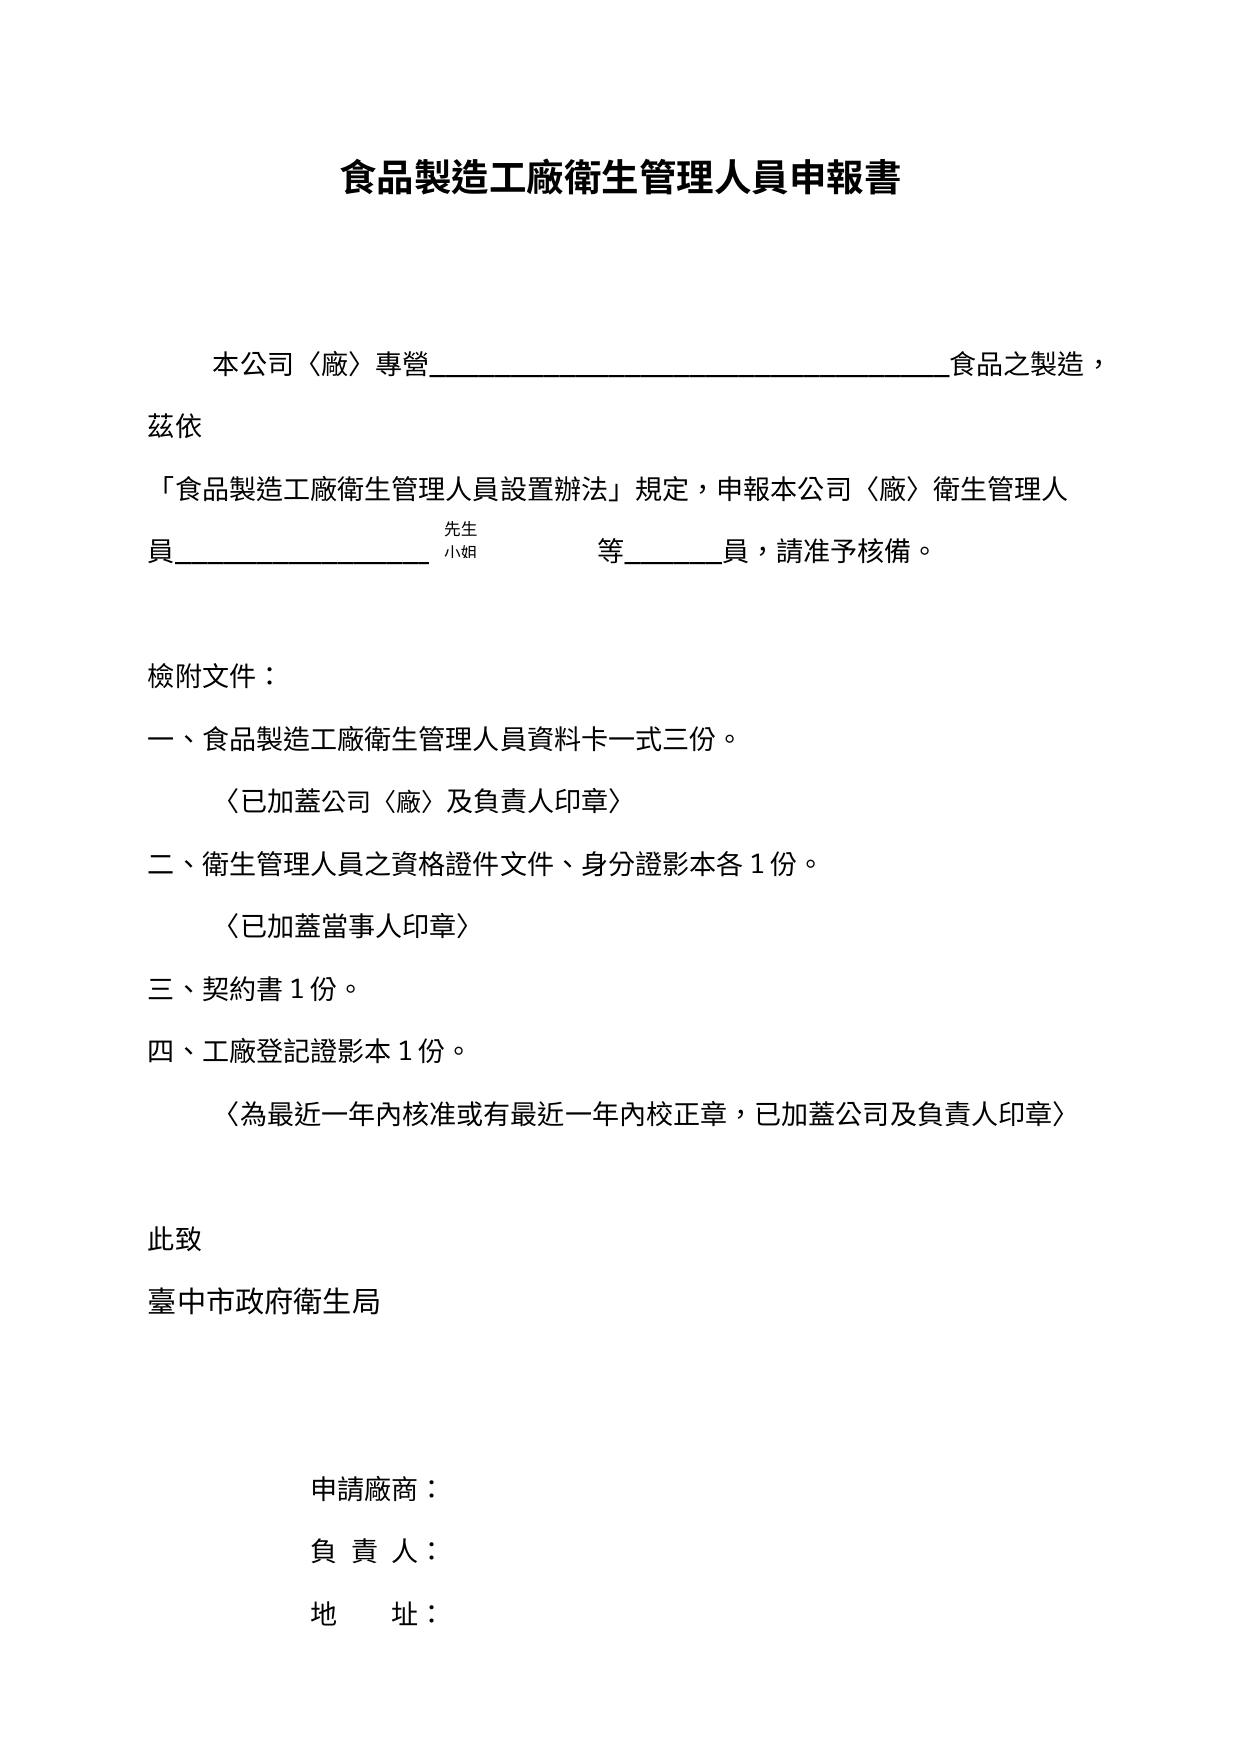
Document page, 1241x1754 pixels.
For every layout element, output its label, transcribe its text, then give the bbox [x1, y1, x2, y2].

text 先生 [444, 516, 489, 540]
text 地 址： [148, 1571, 1092, 1633]
text 二、衛生管理人員之資格證件文件、身分證影本各1份。 [148, 821, 1092, 883]
text 本公司〈廠〉專營________________________________食品之製造，茲依 [148, 321, 1092, 446]
text 〈已加蓋公司〈廠〉及負責人印章〉 [148, 758, 1092, 821]
text 「食品製造工廠衛生管理人員設置辦法」規定，申報本公司〈廠〉衛生管理人員____________________ 等______員，請准予核備。 [148, 446, 1092, 571]
text 負 責 人： [148, 1508, 1092, 1571]
text 三、契約書1份。 [148, 946, 1092, 1008]
text 申請廠商： [148, 1446, 1092, 1508]
text 四、工廠登記證影本1份。 [148, 1008, 1092, 1071]
text 〈已加蓋當事人印章〉 [148, 883, 1092, 946]
text 一、食品製造工廠衛生管理人員資料卡一式三份。 [148, 696, 1092, 758]
text 檢附文件： [148, 633, 1092, 696]
text 此致 [148, 1196, 1092, 1258]
text 食品製造工廠衛生管理人員申報書 [148, 133, 1092, 196]
text 〈為最近一年內核准或有最近一年內校正章，已加蓋公司及負責人印章〉 [148, 1071, 1092, 1133]
text 臺中市政府衛生局 [148, 1258, 1092, 1321]
text 小姐 [444, 540, 489, 557]
